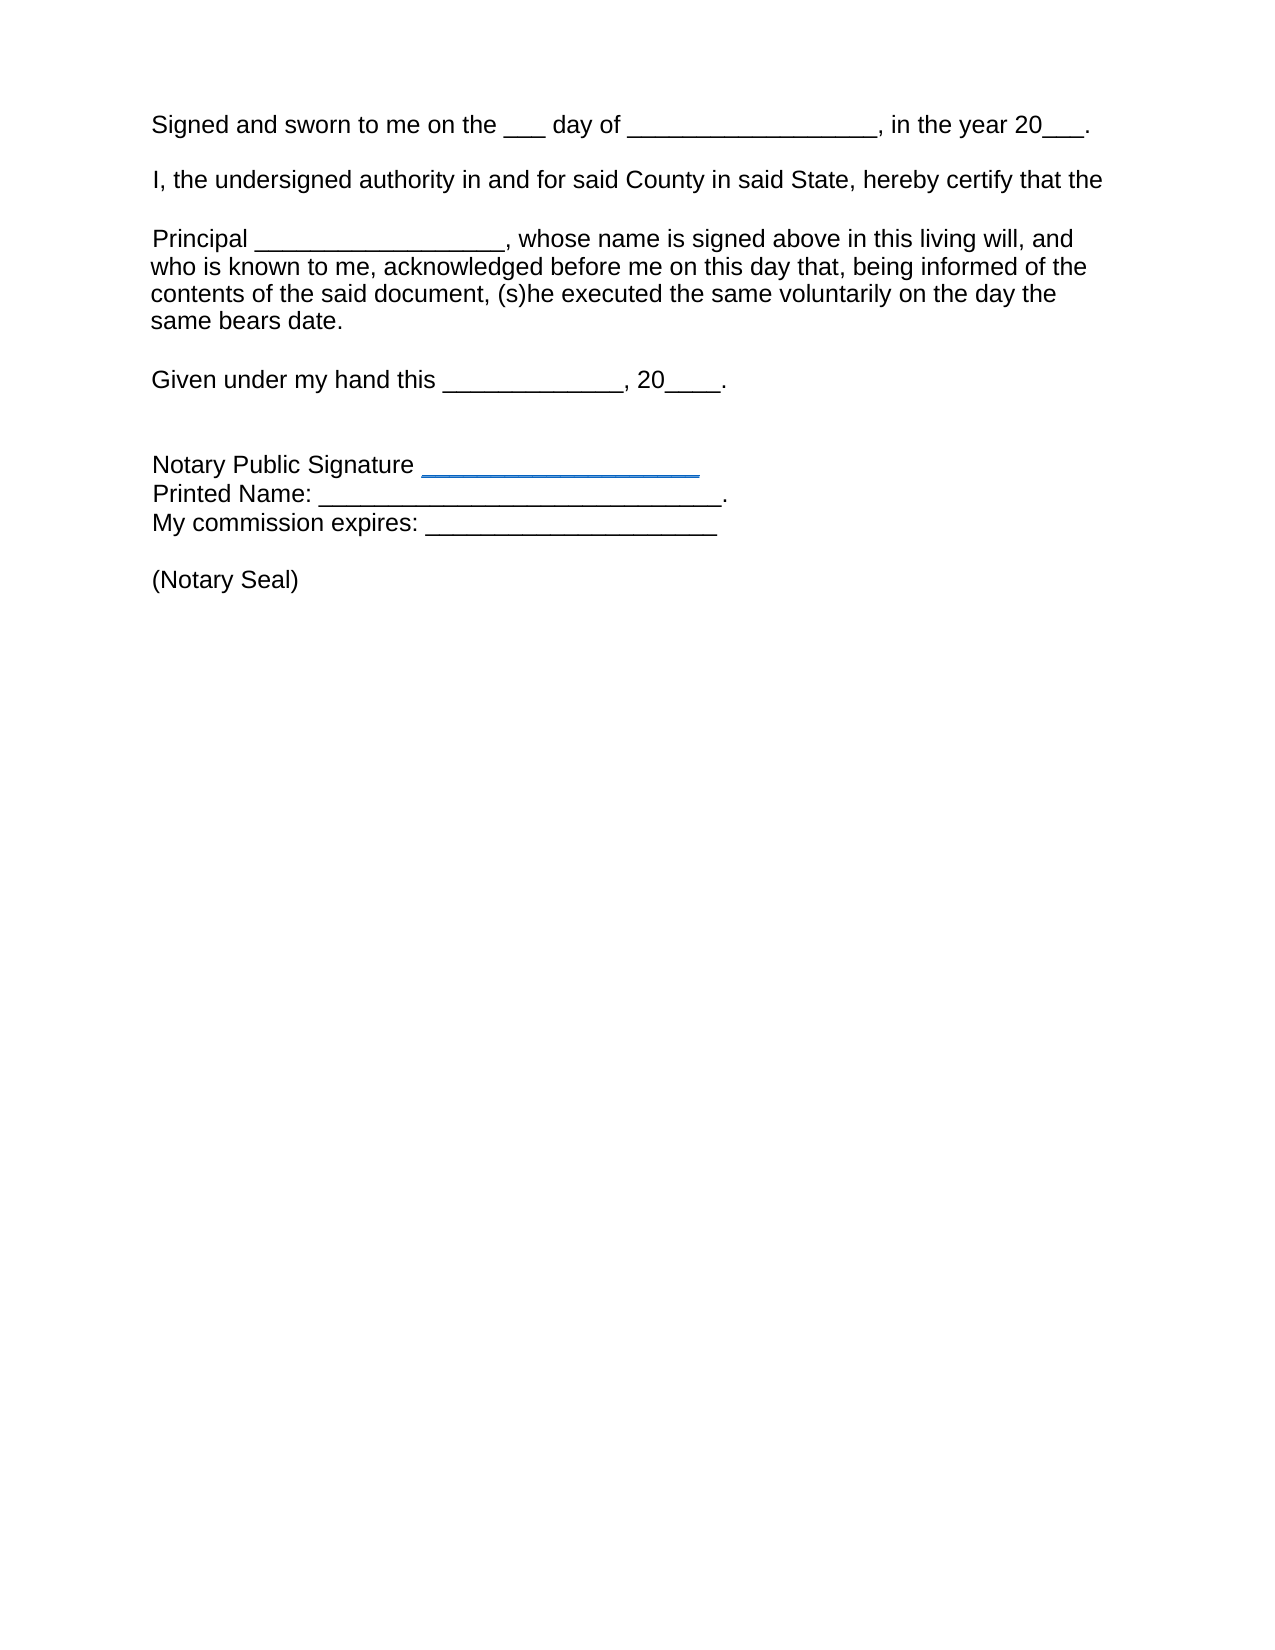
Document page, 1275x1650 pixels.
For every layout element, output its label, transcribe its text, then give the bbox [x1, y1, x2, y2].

text Notary Public Signature ____________________ [152, 450, 1131, 479]
text My commission expires: _____________________ [152, 508, 1131, 537]
text Principal __________________, whose name is signed above in this living will, and who is known to me, acknowledged before me on this day that, being informed of the contents of the said document, (s)he executed the same voluntarily on the day the same bears date. [150, 226, 1095, 335]
text Given under my hand this _____________, 20____. [151, 365, 1131, 394]
text (Notary Seal) [152, 565, 1131, 593]
text Printed Name: _____________________________. [152, 479, 1131, 508]
text Signed and sworn to me on the ___ day of __________________, in the year 20___. I, the undersigned authority in and for said County in said State, hereby certify that the [151, 110, 1109, 193]
